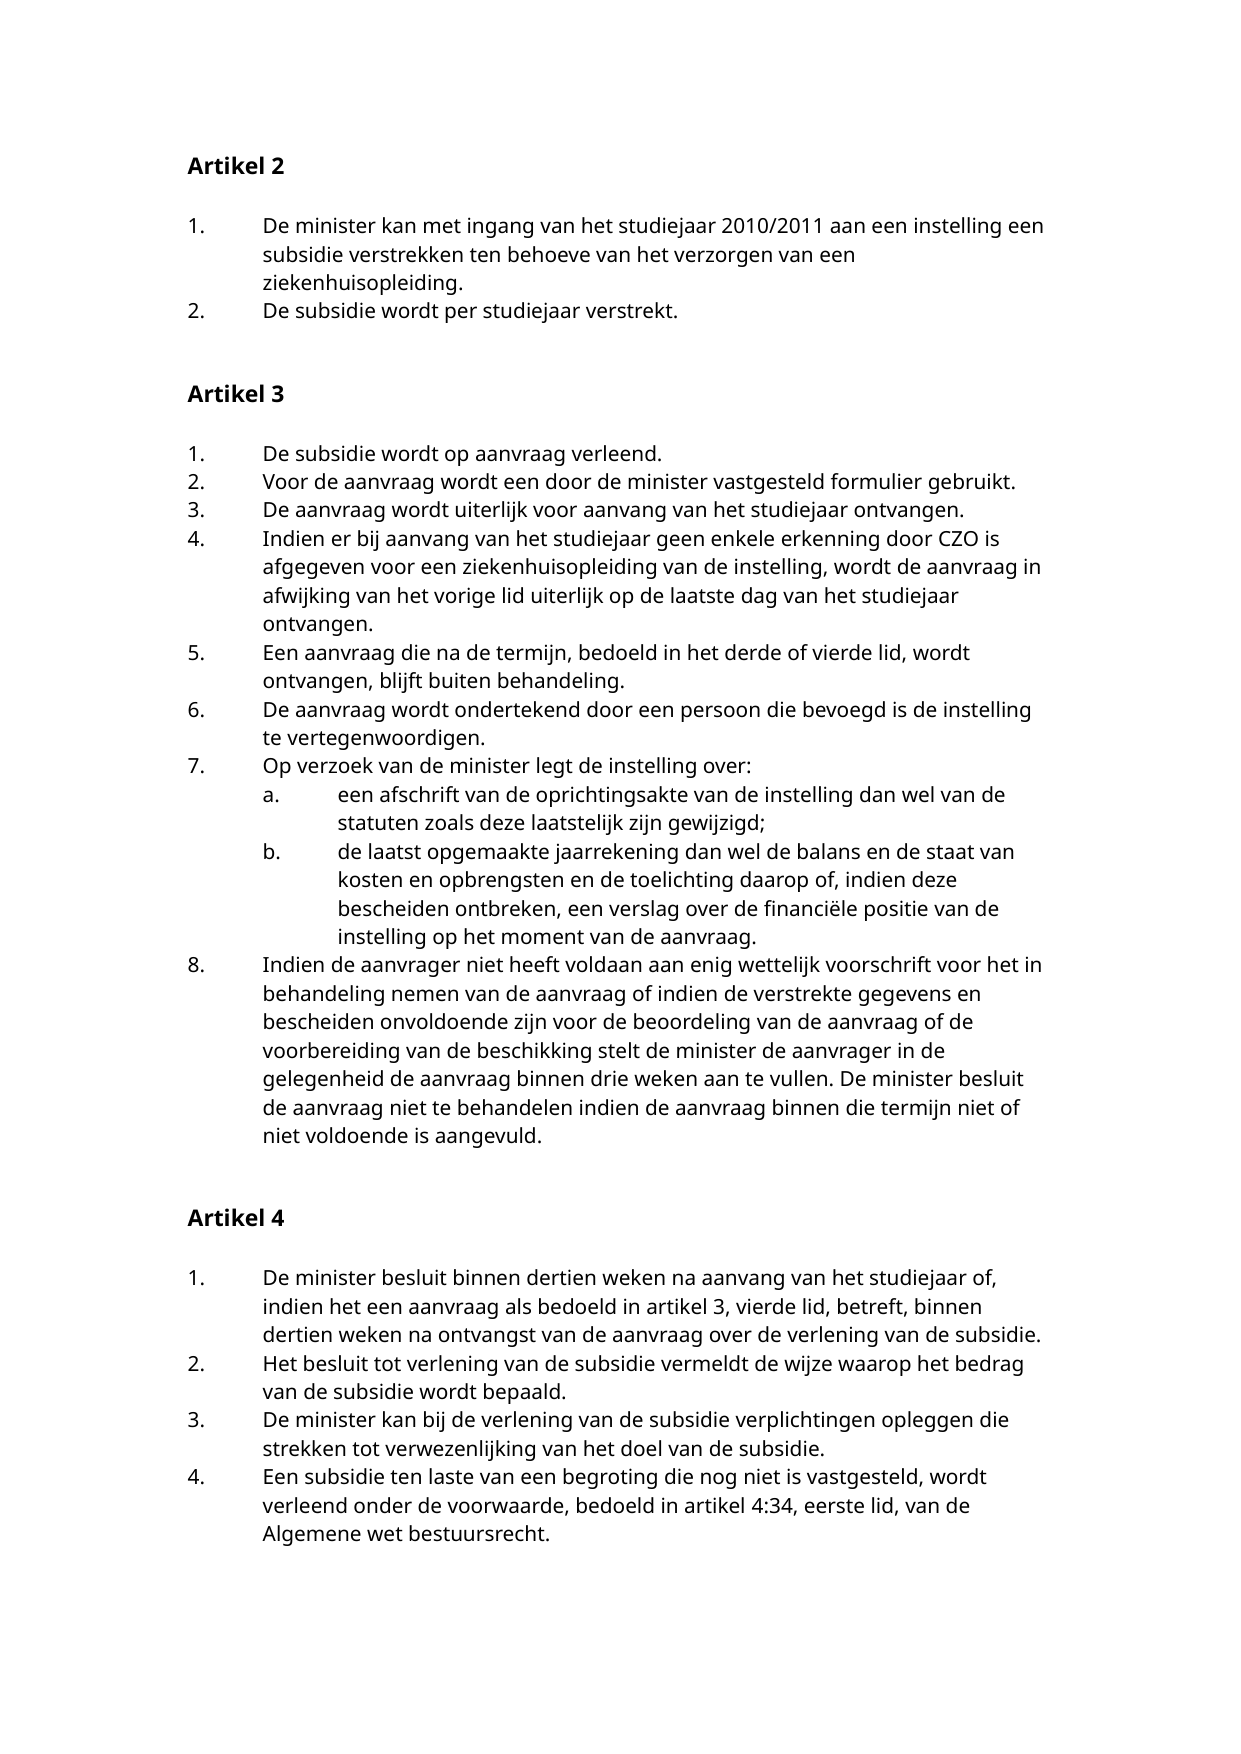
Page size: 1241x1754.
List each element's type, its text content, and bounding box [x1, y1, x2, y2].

list De aanvraag wordt uiterlijk voor aanvang van het studiejaar ontvangen. [187, 496, 1053, 524]
list De aanvraag wordt ondertekend door een persoon die bevoegd is de instelling te vertegenwoordigen. [187, 695, 1053, 752]
list Een aanvraag die na de termijn, bedoeld in het derde of vierde lid, wordt ontvangen, blijft buiten behandeling. [187, 638, 1053, 695]
list De minister kan bij de verlening van de subsidie verplichtingen opleggen die strekken tot verwezenlijking van het doel van de subsidie. [187, 1406, 1053, 1462]
list een afschrift van de oprichtingsakte van de instelling dan wel van de statuten zoals deze laatstelijk zijn gewijzigd; [262, 780, 1053, 837]
subtitle Artikel 4 [187, 1202, 1053, 1233]
list Een subsidie ten laste van een begroting die nog niet is vastgesteld, wordt verleend onder de voorwaarde, bedoeld in artikel 4:34, eerste lid, van de Algemene wet bestuursrecht. [187, 1462, 1053, 1548]
list De minister besluit binnen dertien weken na aanvang van het studiejaar of, indien het een aanvraag als bedoeld in artikel 3, vierde lid, betreft, binnen dertien weken na ontvangst van de aanvraag over de verlening van de subsidie. [187, 1263, 1053, 1349]
list De subsidie wordt op aanvraag verleend. [187, 439, 1053, 467]
list Indien er bij aanvang van het studiejaar geen enkele erkenning door CZO is afgegeven voor een ziekenhuisopleiding van de instelling, wordt de aanvraag in afwijking van het vorige lid uiterlijk op de laatste dag van het studiejaar ontvangen. [187, 524, 1053, 638]
subtitle Artikel 2 [187, 150, 1053, 181]
subtitle Artikel 3 [187, 377, 1053, 409]
list Het besluit tot verlening van de subsidie vermeldt de wijze waarop het bedrag van de subsidie wordt bepaald. [187, 1349, 1053, 1406]
list de laatst opgemaakte jaarrekening dan wel de balans en de staat van kosten en opbrengsten en de toelichting daarop of, indien deze bescheiden ontbreken, een verslag over de financiële positie van de instelling op het moment van de aanvraag. [262, 837, 1053, 951]
list De minister kan met ingang van het studiejaar 2010/2011 aan een instelling een subsidie verstrekken ten behoeve van het verzorgen van een ziekenhuisopleiding. [187, 211, 1053, 297]
list Op verzoek van de minister legt de instelling over: [187, 752, 1053, 780]
list Indien de aanvrager niet heeft voldaan aan enig wettelijk voorschrift voor het in behandeling nemen van de aanvraag of indien de verstrekte gegevens en bescheiden onvoldoende zijn voor de beoordeling van de aanvraag of de voorbereiding van de beschikking stelt de minister de aanvrager in de gelegenheid de aanvraag binnen drie weken aan te vullen. De minister besluit de aanvraag niet te behandelen indien de aanvraag binnen die termijn niet of niet voldoende is aangevuld. [187, 951, 1053, 1150]
list Voor de aanvraag wordt een door de minister vastgesteld formulier gebruikt. [187, 467, 1053, 496]
list De subsidie wordt per studiejaar verstrekt. [187, 297, 1053, 325]
